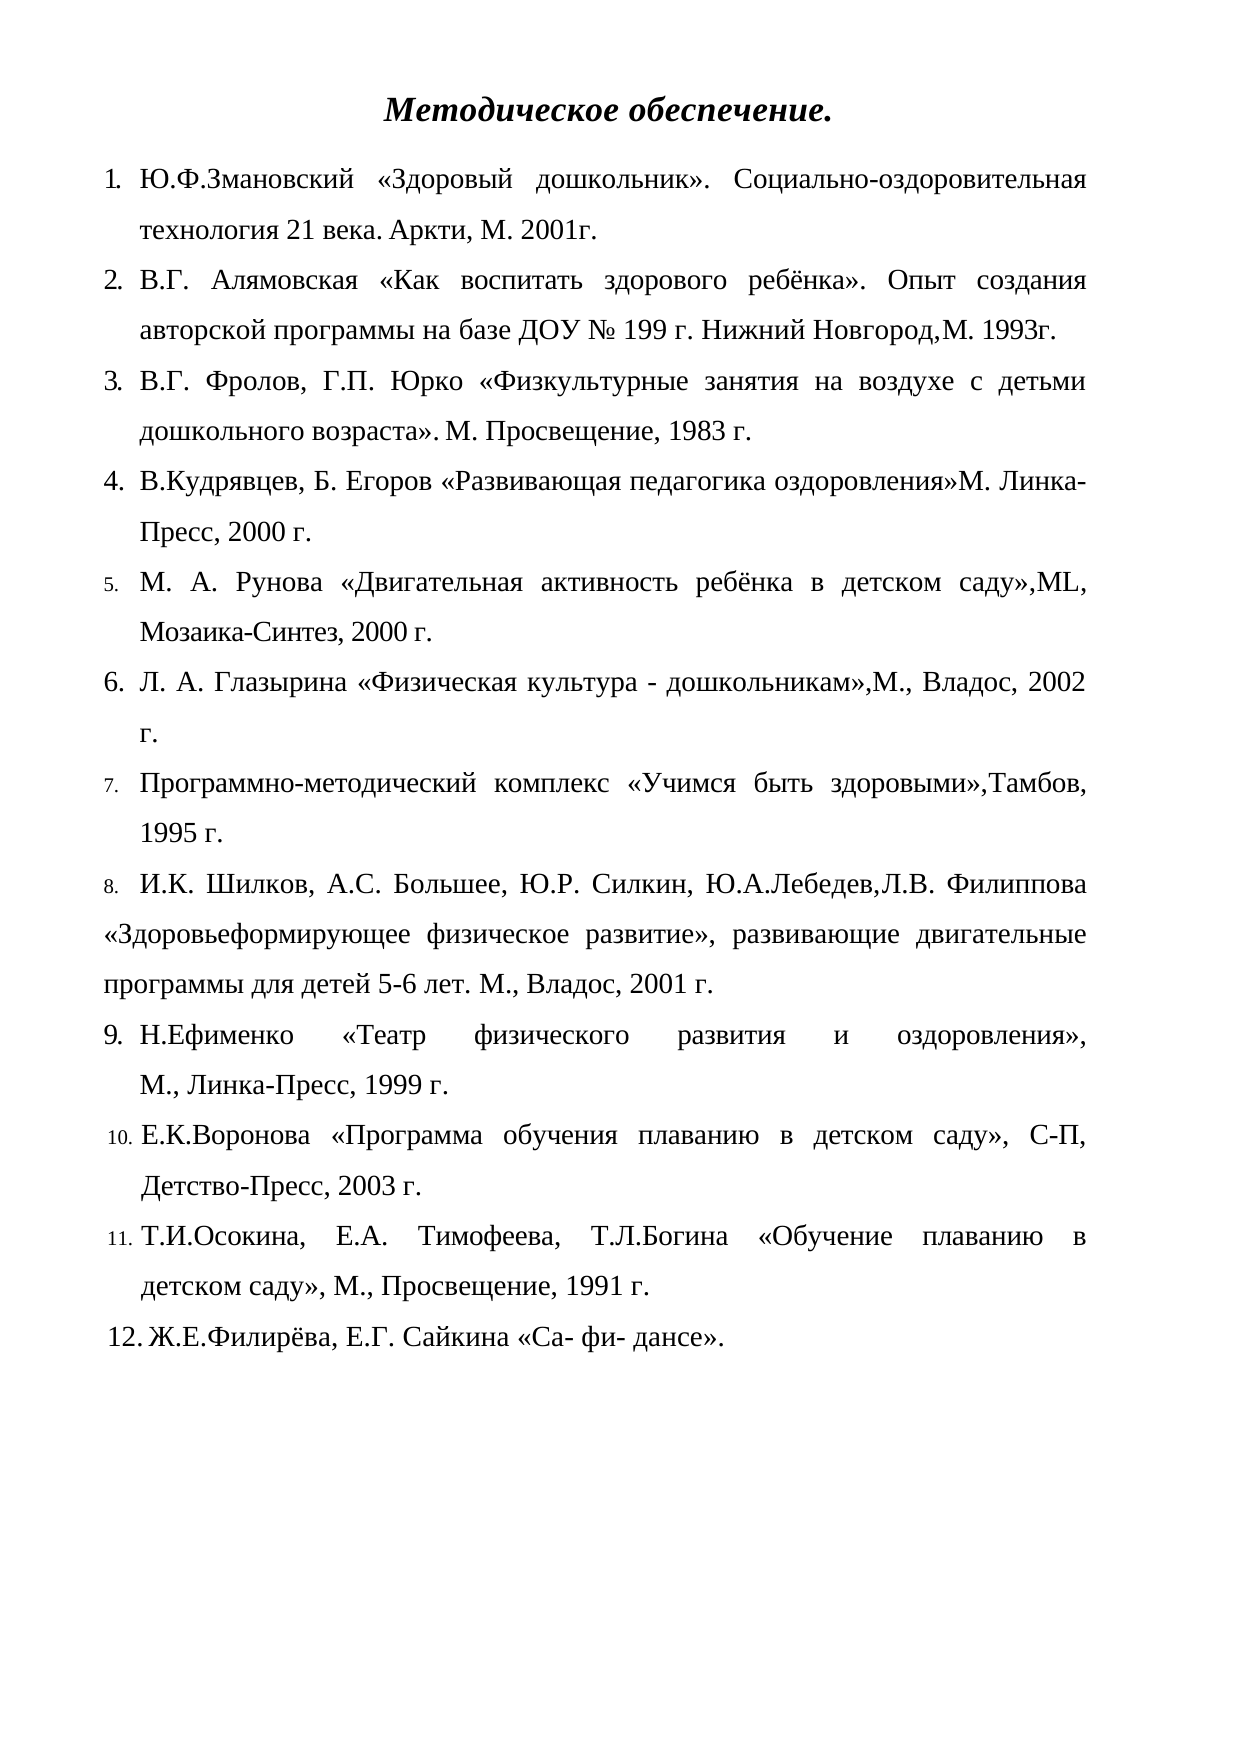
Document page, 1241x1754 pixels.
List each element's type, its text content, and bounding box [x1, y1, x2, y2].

list М. А. Рунова «Двигательная активность ребёнка в детском саду»,ML, Мозаика-Синтез, 2000 г. [103, 564, 1087, 648]
list Программно-методический комплекс «Учимся быть здоровыми»,Тамбов, 1995 г. [103, 765, 1087, 849]
text 1. Ю.Ф.Змановский «Здоровый дошкольник». Социально-оздоровительная технология 21 века. Аркти, М. 2001г. [103, 161, 1087, 245]
text 3. В.Г. Фролов, Г.П. Юрко «Физкультурные занятия на воздухе с детьми дошкольного возраста». М. Просвещение, 1983 г. [103, 363, 1087, 447]
list В.Кудрявцев, Б. Егоров «Развивающая педагогика оздоровления»М. Линка-Пресс, 2000 г. [103, 463, 1087, 547]
list Ж.Е.Филирёва, Е.Г. Сайкина «Са- фи- дансе». [107, 1319, 1087, 1352]
text 9. Н.Ефименко «Театр физического развития и оздоровления», М., Линка-Пресс, 1999 г. [103, 1017, 1087, 1101]
list Л. А. Глазырина «Физическая культура - дошкольникам»,М., Владос, 2002 г. [103, 664, 1087, 748]
text Методическое обеспечение. [103, 89, 1117, 129]
list Е.К.Воронова «Программа обучения плаванию в детском саду», С-П, Детство-Пресс, 2003 г. [107, 1117, 1087, 1201]
list Т.И.Осокина, Е.А. Тимофеева, Т.Л.Богина «Обучение плаванию в детском саду», М., Просвещение, 1991 г. [107, 1218, 1087, 1302]
list И.К. Шилков, А.С. Большее, Ю.Р. Силкин, Ю.А.Лебедев,Л.В. Филиппова «Здоровьеформирующее физическое развитие», развивающие двигательные программы для детей 5-6 лет. М., Владос, 2001 г. [103, 866, 1087, 1000]
text 2. В.Г. Алямовская «Как воспитать здорового ребёнка». Опыт создания авторской программы на базе ДОУ № 199 г. Нижний Новгород,М. 1993г. [103, 262, 1087, 346]
